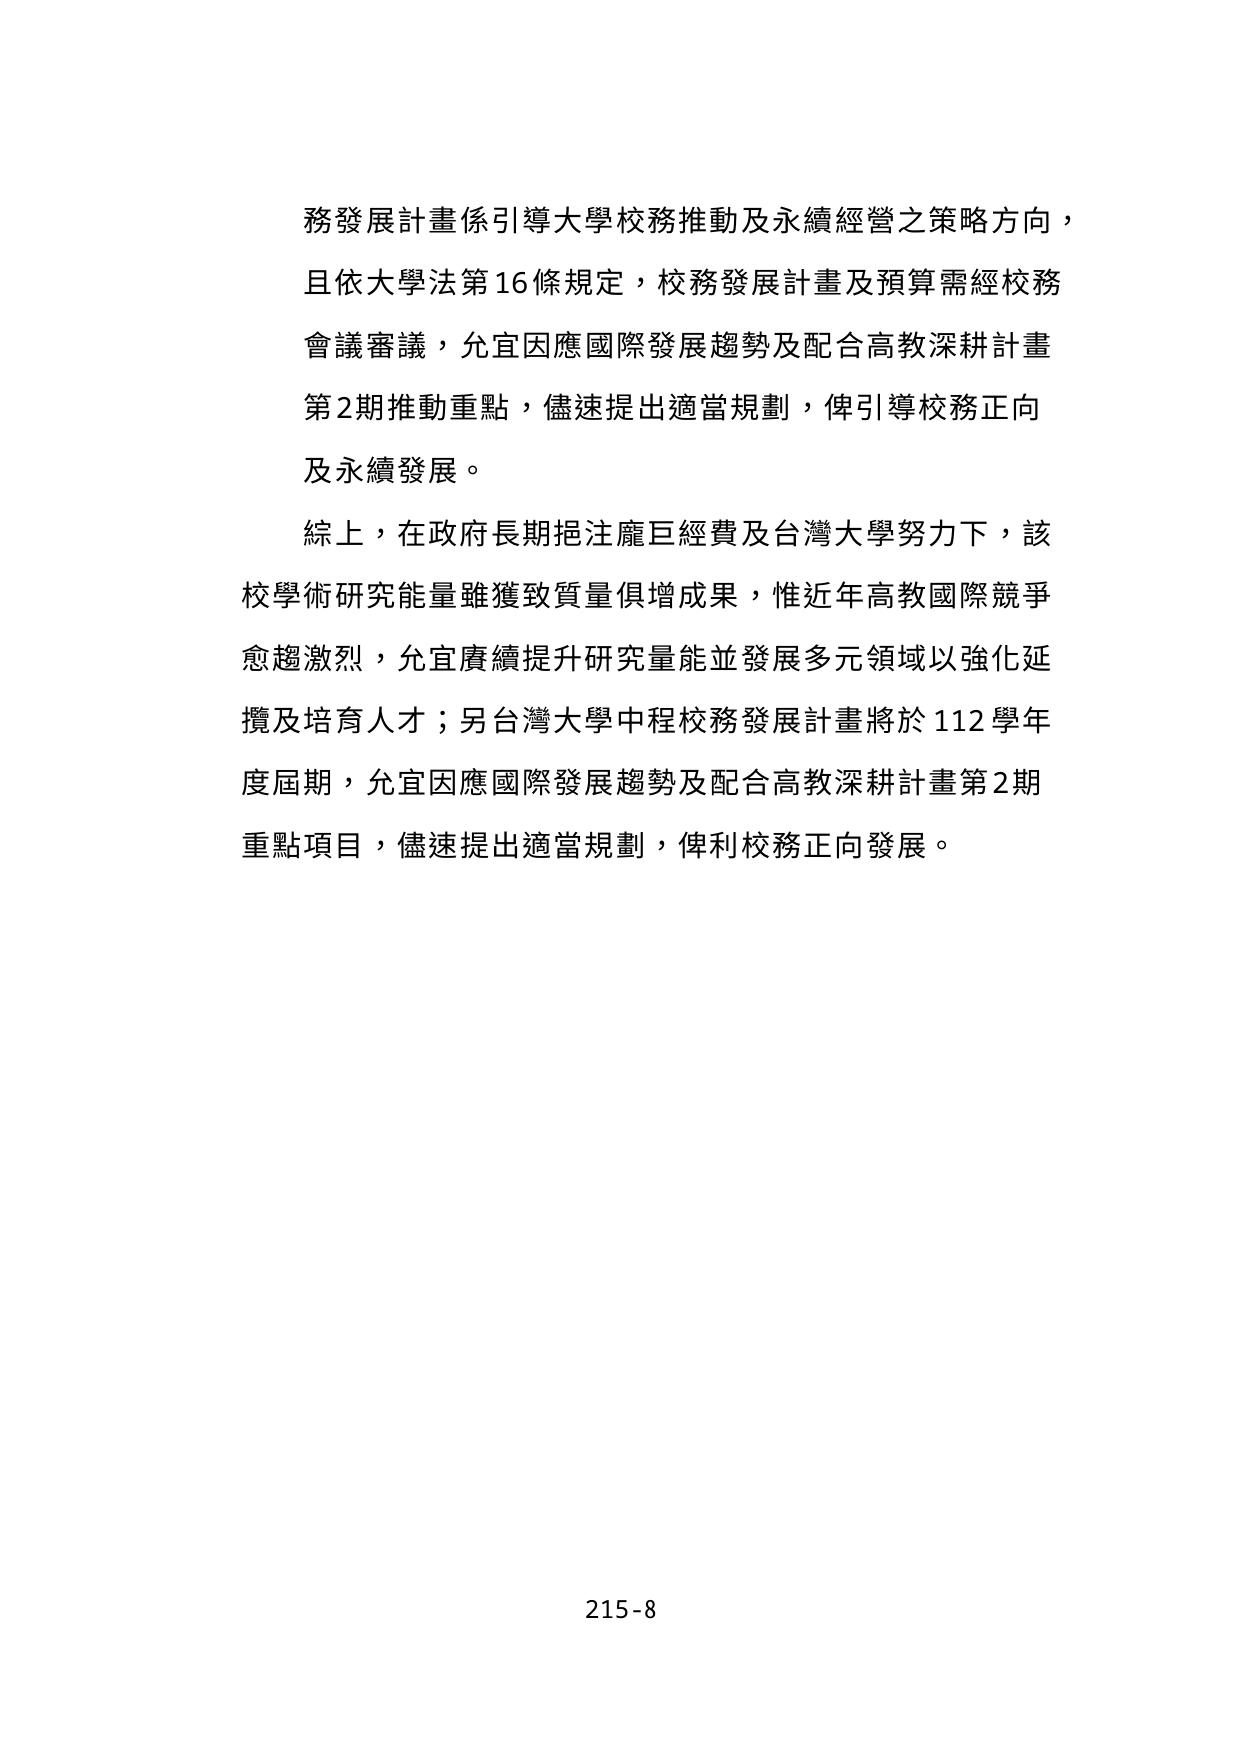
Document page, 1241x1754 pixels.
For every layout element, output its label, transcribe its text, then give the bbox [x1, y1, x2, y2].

text 2.另台灣大學係我國最具代表性大學，據所訂108至112學年度中程校務發展計畫指出，該校中長程目標係成為「亞洲頂尖、引領臺灣」之大學，對校內一級單位之發展目標、策略及執行方式亦訂有相關考評項目及指標。鑒於該校中程校務發展計畫將於112學年度屆期，而校務發展計畫係引導大學校務推動及永續經營之策略方向，且依大學法第16條規定，校務發展計畫及預算需經校務會議審議，允宜因應國際發展趨勢及配合高教深耕計畫第2期推動重點，儘速提出適當規劃，俾引導校務正向及永續發展。 [266, 177, 1063, 490]
text 綜上，在政府長期挹注龐巨經費及台灣大學努力下，該校學術研究能量雖獲致質量俱增成果，惟近年高教國際競爭愈趨激烈，允宜賡續提升研究量能並發展多元領域以強化延攬及培育人才；另台灣大學中程校務發展計畫將於112學年度屆期，允宜因應國際發展趨勢及配合高教深耕計畫第2期重點項目，儘速提出適當規劃，俾利校務正向發展。 [236, 490, 1063, 865]
